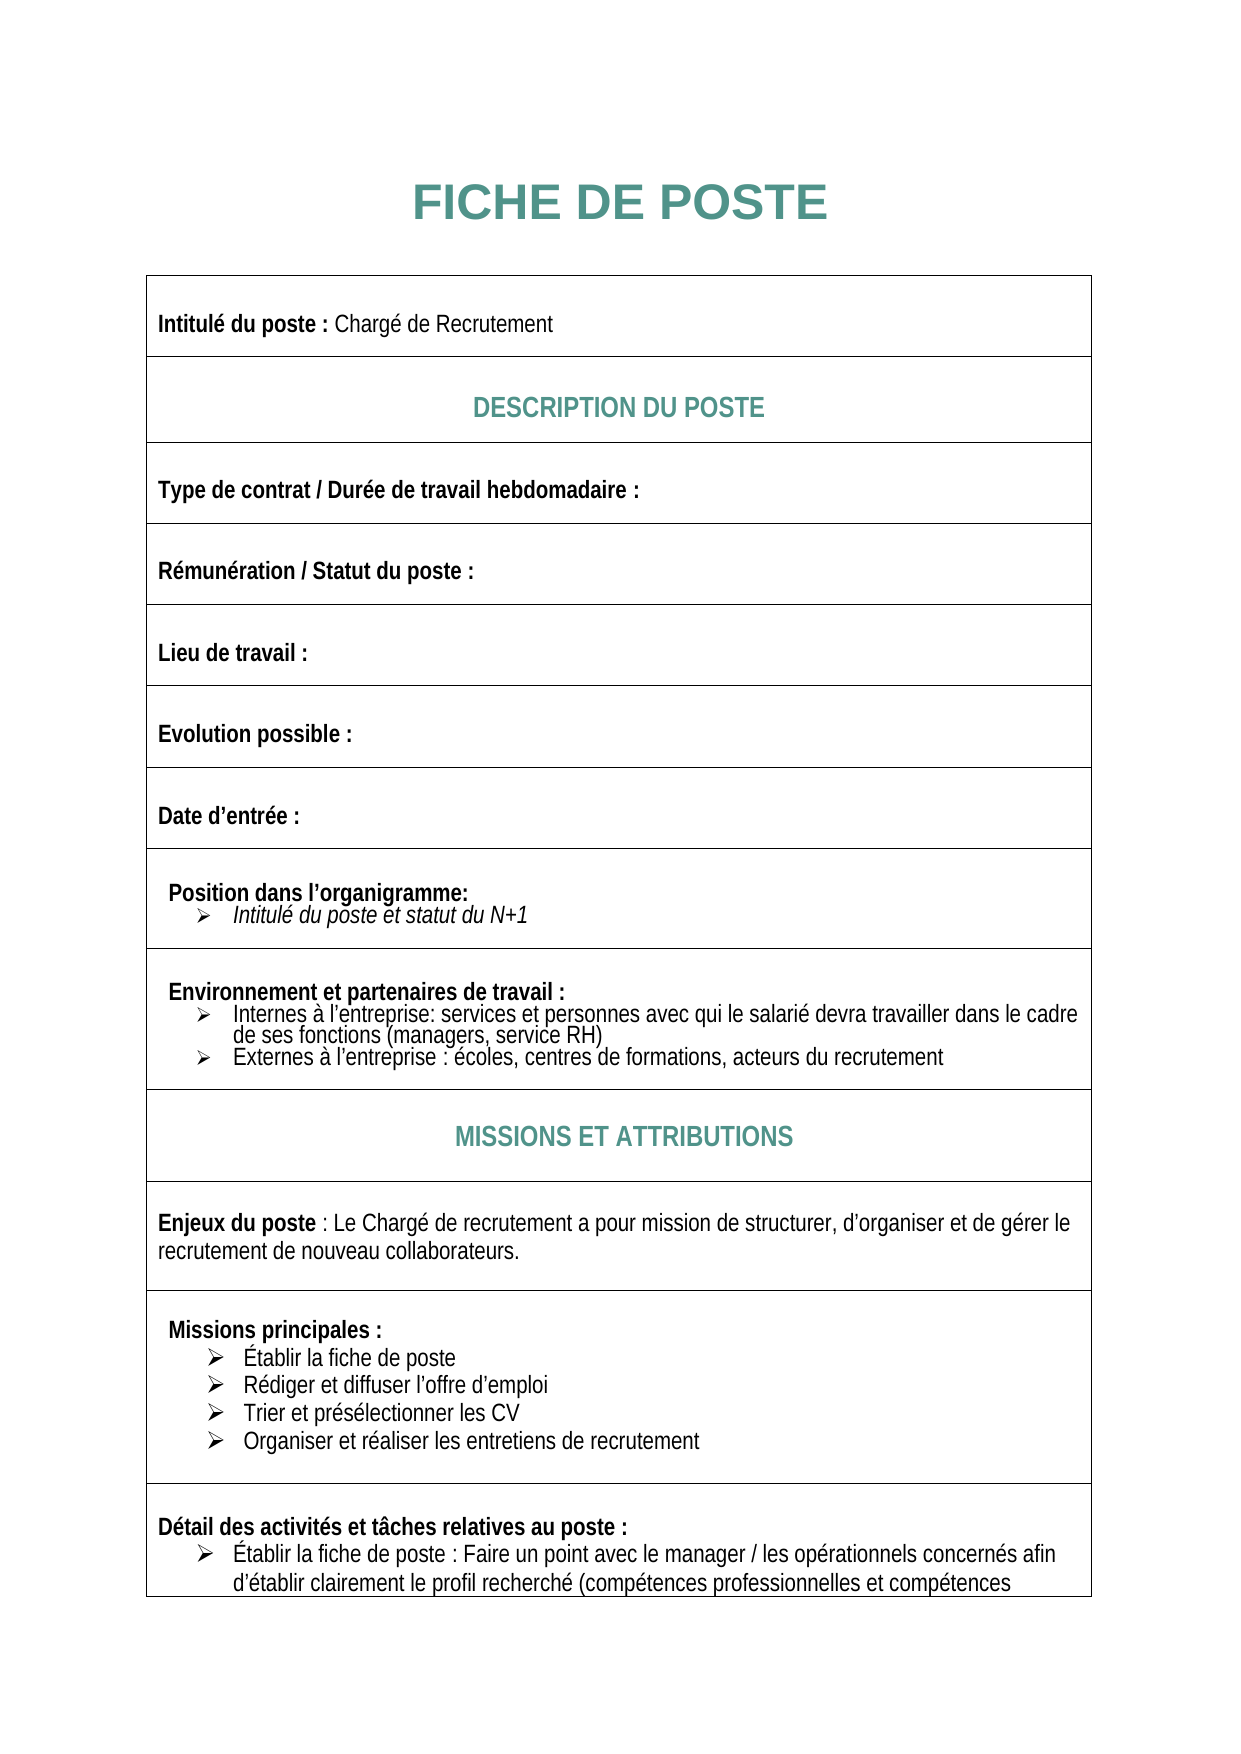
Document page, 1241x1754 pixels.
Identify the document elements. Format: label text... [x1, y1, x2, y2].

table_cell Evolution possible : [147, 686, 1091, 767]
title FICHE DE POSTE [148, 173, 1093, 230]
table_cell Rémunération / Statut du poste : [147, 524, 1091, 604]
table_cell MISSIONS ET ATTRIBUTIONS [147, 1090, 1091, 1181]
table_cell Environnement et partenaires de travail : Internes à l’entreprise: services et personnes avec qui le salarié devra travailler dans le cadre de ses fonctions (managers, service RH) Externes à l’entreprise : écoles, centres de formations, acteurs du recrutement [147, 949, 1091, 1089]
table_cell Date d’entrée : [147, 768, 1091, 848]
table_cell DESCRIPTION DU POSTE [147, 357, 1091, 442]
table_cell Type de contrat / Durée de travail hebdomadaire : [147, 443, 1091, 522]
table_cell Détail des activités et tâches relatives au poste : Établir la fiche de poste : Faire un point avec le manager / les opérationnels concernés afin d’établir clairement le profil recherché (compétences professionnelles et compétences [147, 1484, 1091, 1596]
table_cell Enjeux du poste : Le Chargé de recrutement a pour mission de structurer, d’organiser et de gérer le recrutement de nouveau collaborateurs. [147, 1182, 1091, 1290]
table_cell Missions principales : Établir la fiche de poste Rédiger et diffuser l’offre d’emploi Trier et présélectionner les CV Organiser et réaliser les entretiens de recrutement [147, 1291, 1091, 1483]
table_cell Position dans l’organigramme: Intitulé du poste et statut du N+1 [147, 849, 1091, 947]
table_cell Lieu de travail : [147, 605, 1091, 685]
table_header Intitulé du poste : Chargé de Recrutement [147, 276, 1091, 356]
